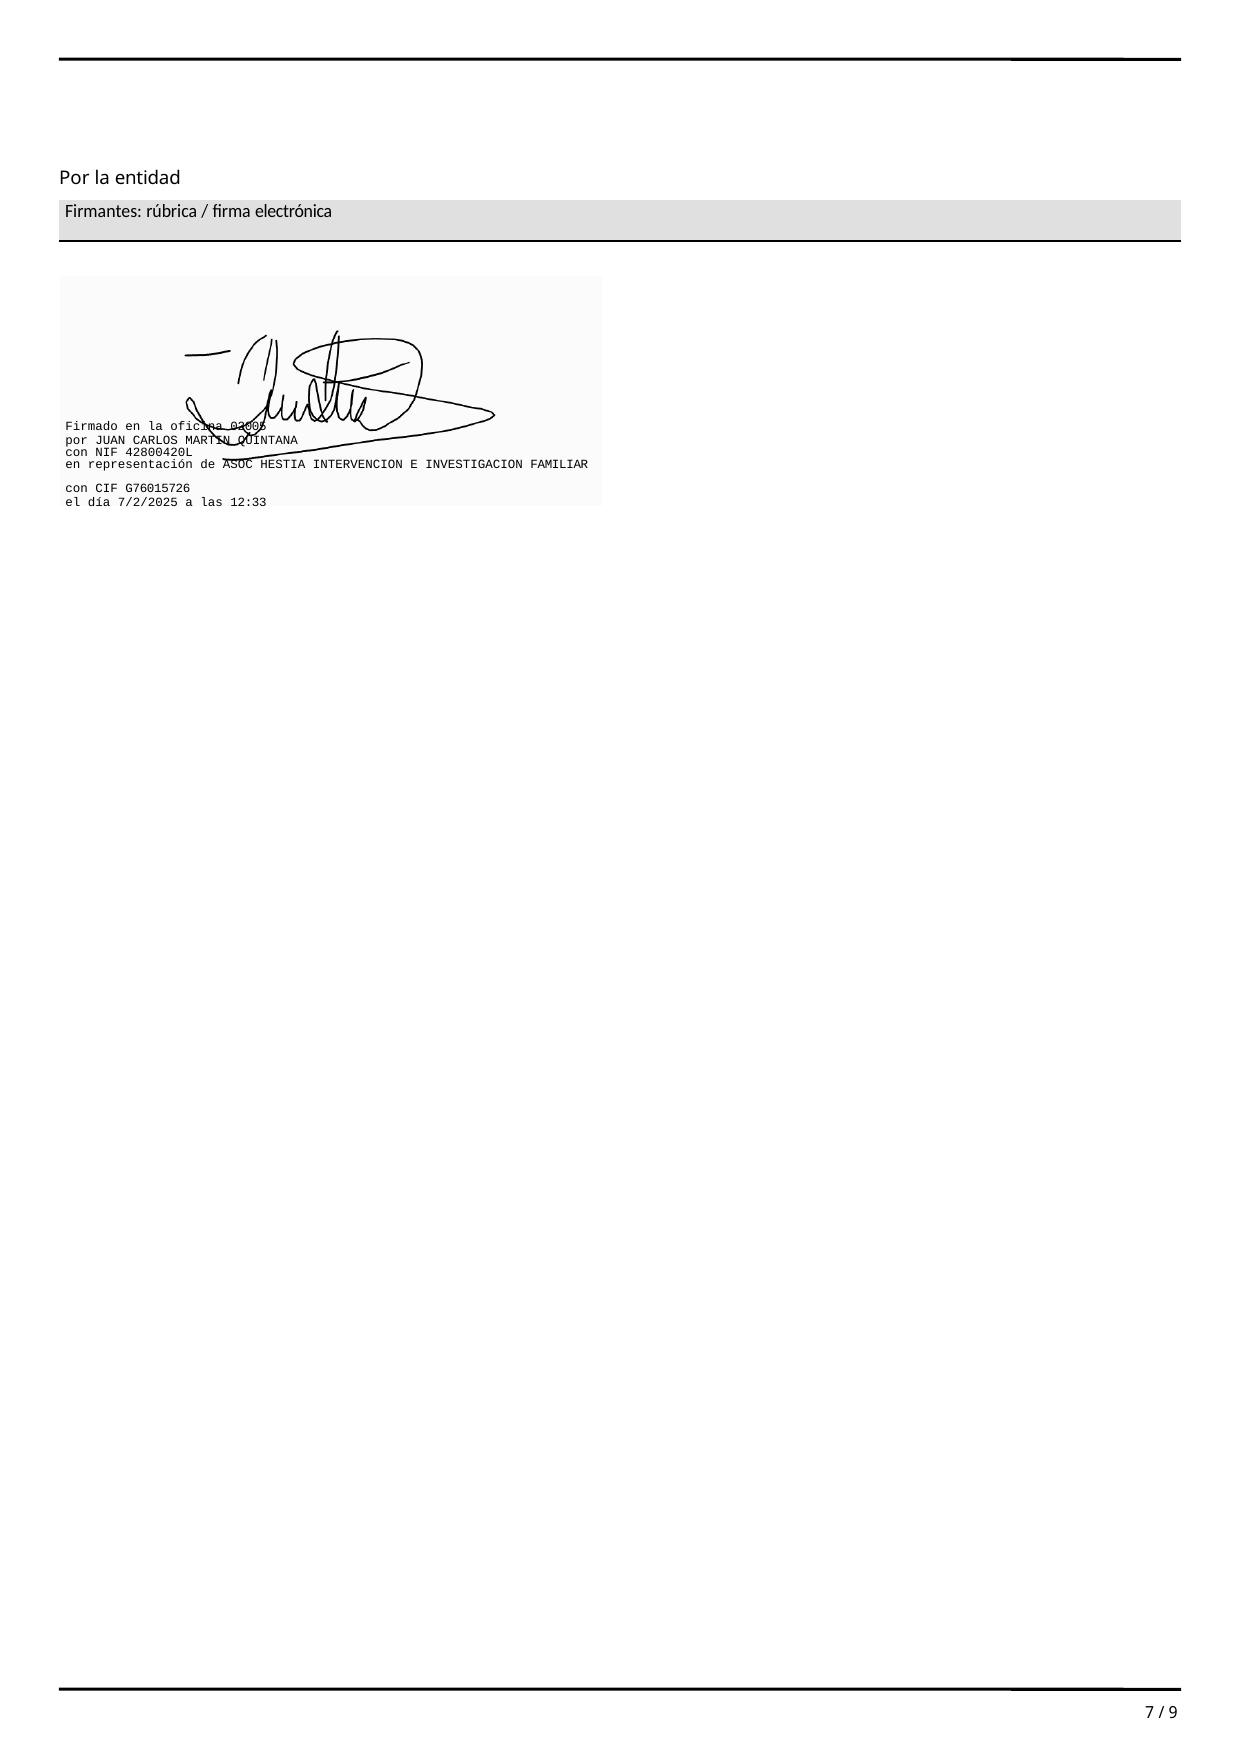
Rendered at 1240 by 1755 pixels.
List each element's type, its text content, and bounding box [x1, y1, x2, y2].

text Por la entidad [59, 164, 1194, 190]
